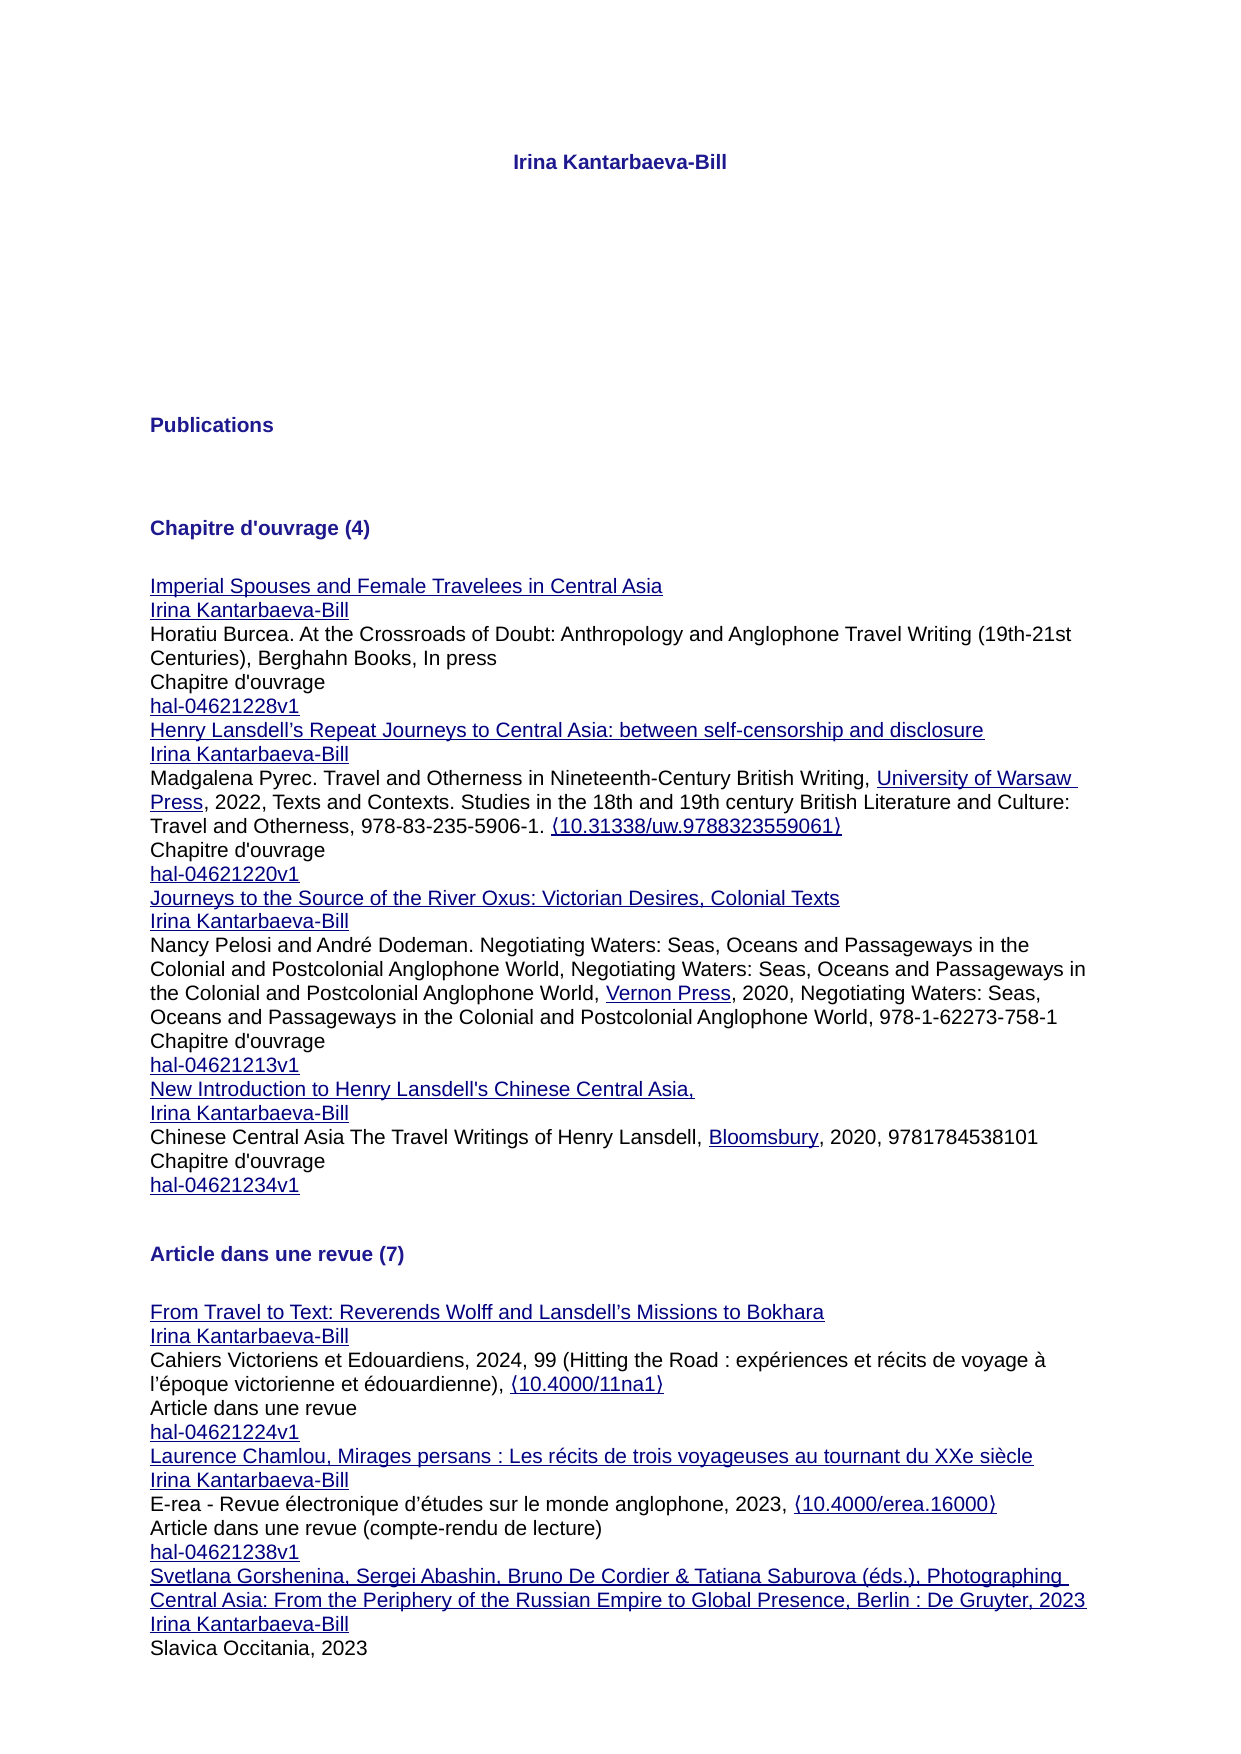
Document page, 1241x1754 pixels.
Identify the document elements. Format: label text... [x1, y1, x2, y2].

table_header From Travel to Text: Reverends Wolff and Lansdell’s Missions to Bokhara Irina Kantarbaeva-Bill Cahiers Victoriens et Edouardiens, 2024, 99 (Hitting the Road : expériences et récits de voyage à l’époque victorienne et édouardienne), ⟨10.4000/11na1⟩ Article dans une revue hal-04621224v1 [150, 1300, 1090, 1444]
table_cell Laurence Chamlou, Mirages persans : Les récits de trois voyageuses au tournant du XXe siècle Irina Kantarbaeva-Bill E-rea - Revue électronique d’études sur le monde anglophone, 2023, ⟨10.4000/erea.16000⟩ Article dans une revue (compte-rendu de lecture) hal-04621238v1 [150, 1444, 1090, 1563]
subtitle Irina Kantarbaeva-Bill [150, 150, 1090, 174]
subtitle Chapitre d'ouvrage (4) [150, 516, 1090, 539]
table_cell Journeys to the Source of the River Oxus: Victorian Desires, Colonial Texts Irina Kantarbaeva-Bill Nancy Pelosi and André Dodeman. Negotiating Waters: Seas, Oceans and Passageways in the Colonial and Postcolonial Anglophone World, Negotiating Waters: Seas, Oceans and Passageways in the Colonial and Postcolonial Anglophone World, Vernon Press, 2020, Negotiating Waters: Seas, Oceans and Passageways in the Colonial and Postcolonial Anglophone World, 978-1-62273-758-1 Chapitre d'ouvrage hal-04621213v1 [150, 885, 1090, 1077]
subtitle Publications [150, 412, 1090, 436]
table_cell Svetlana Gorshenina, Sergei Abashin, Bruno De Cordier & Tatiana Saburova (éds.), Photographing Central Asia: From the Periphery of the Russian Empire to Global Presence, Berlin : De Gruyter, 2023 Irina Kantarbaeva-Bill Slavica Occitania, 2023 [150, 1564, 1090, 1659]
table_header Imperial Spouses and Female Travelees in Central Asia Irina Kantarbaeva-Bill Horatiu Burcea. At the Crossroads of Doubt: Anthropology and Anglophone Travel Writing (19th-21st Centuries), Berghahn Books, In press Chapitre d'ouvrage hal-04621228v1 [150, 574, 1090, 718]
table_cell Henry Lansdell’s Repeat Journeys to Central Asia: between self-censorship and disclosure Irina Kantarbaeva-Bill Madgalena Pyrec. Travel and Otherness in Nineteenth-Century British Writing, University of Warsaw Press, 2022, Texts and Contexts. Studies in the 18th and 19th century British Literature and Culture: Travel and Otherness, 978-83-235-5906-1. ⟨10.31338/uw.9788323559061⟩ Chapitre d'ouvrage hal-04621220v1 [150, 718, 1090, 885]
subtitle Article dans une revue (7) [150, 1242, 1090, 1266]
table_cell New Introduction to Henry Lansdell's Chinese Central Asia, Irina Kantarbaeva-Bill Chinese Central Asia The Travel Writings of Henry Lansdell, Bloomsbury, 2020, 9781784538101 Chapitre d'ouvrage hal-04621234v1 [150, 1077, 1090, 1197]
